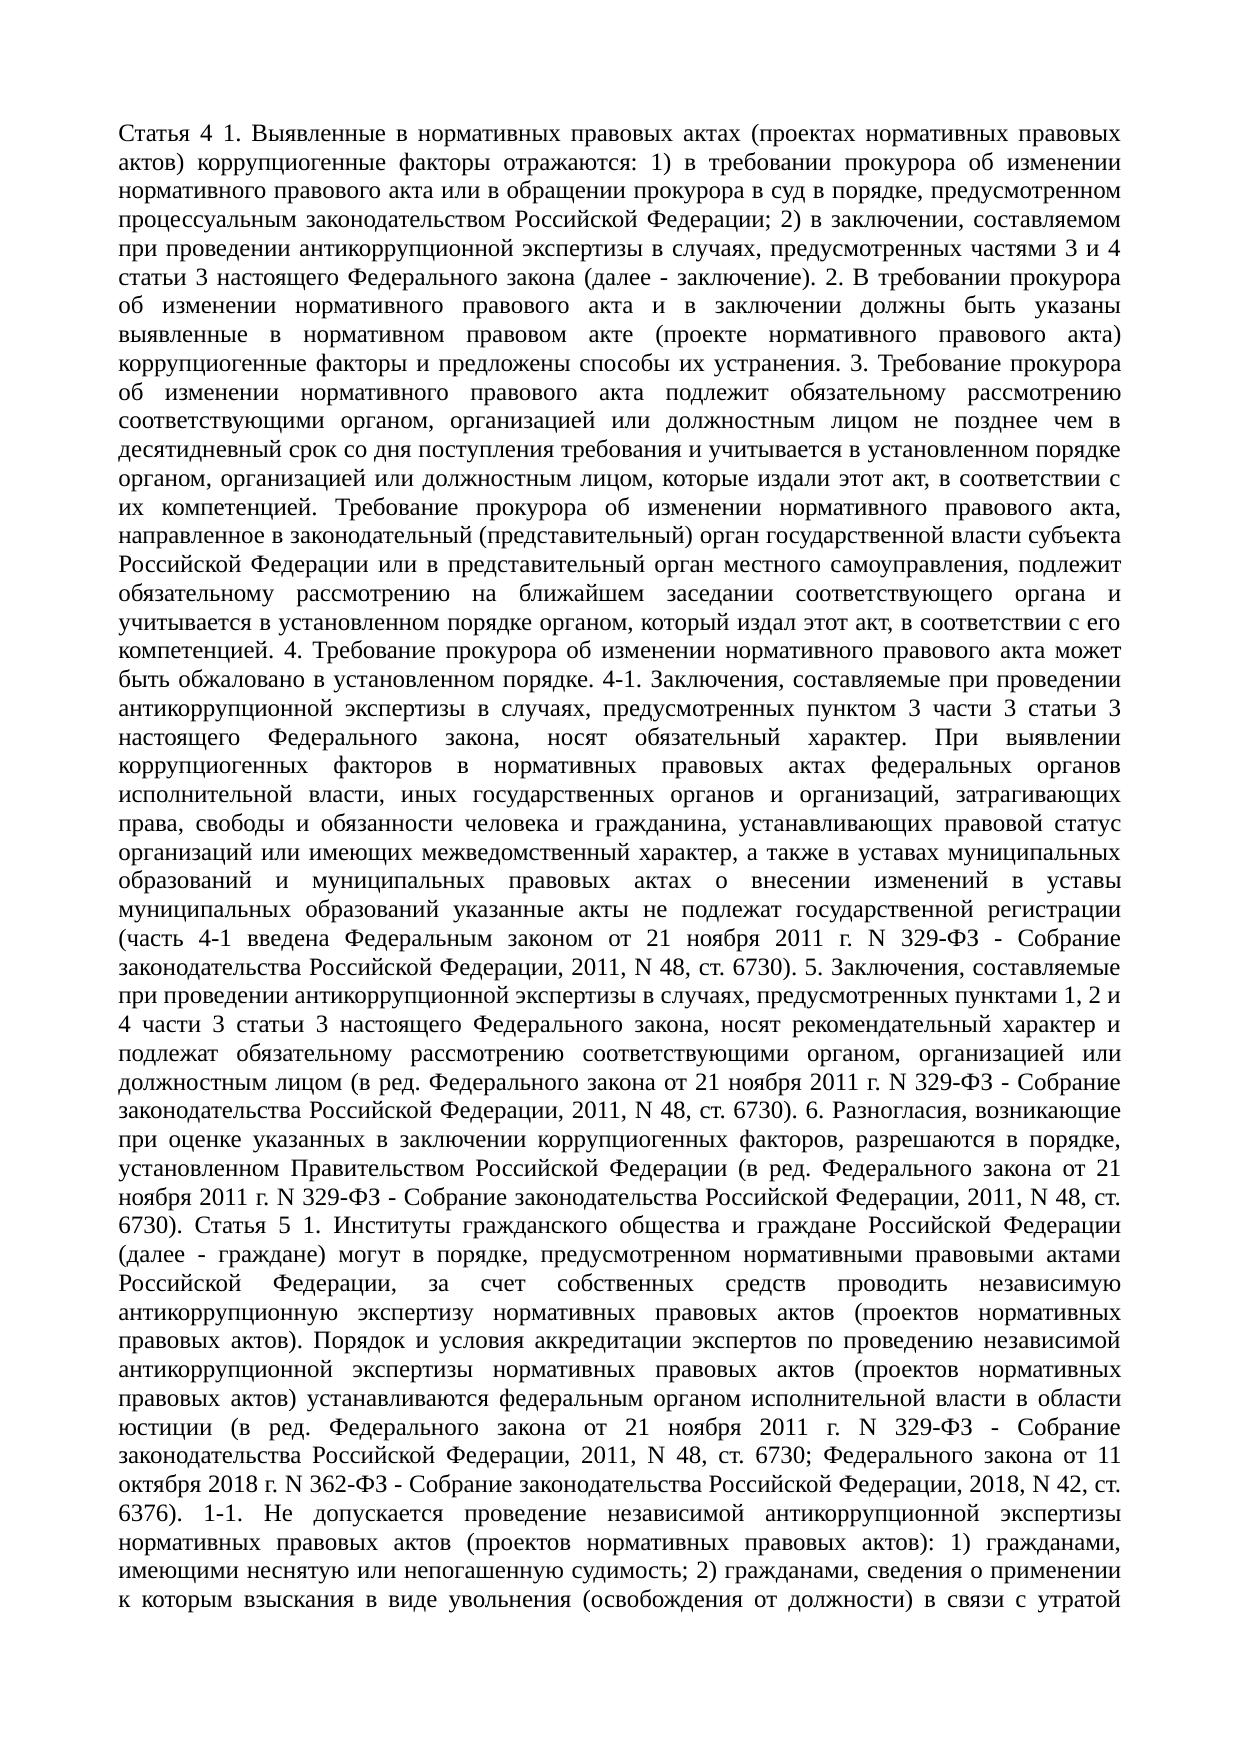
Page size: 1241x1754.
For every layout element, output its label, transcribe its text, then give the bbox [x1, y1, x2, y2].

text Статья 4 1. Выявленные в нормативных правовых актах (проектах нормативных правовых актов) коррупциогенные факторы отражаются: 1) в требовании прокурора об изменении нормативного правового акта или в обращении прокурора в суд в порядке, предусмотренном процессуальным законодательством Российской Федерации; 2) в заключении, составляемом при проведении антикоррупционной экспертизы в случаях, предусмотренных частями 3 и 4 статьи 3 настоящего Федерального закона (далее - заключение). 2. В требовании прокурора об изменении нормативного правового акта и в заключении должны быть указаны выявленные в нормативном правовом акте (проекте нормативного правового акта) коррупциогенные факторы и предложены способы их устранения. 3. Требование прокурора об изменении нормативного правового акта подлежит обязательному рассмотрению соответствующими органом, организацией или должностным лицом не позднее чем в десятидневный срок со дня поступления требования и учитывается в установленном порядке органом, организацией или должностным лицом, которые издали этот акт, в соответствии с их компетенцией. Требование прокурора об изменении нормативного правового акта, направленное в законодательный (представительный) орган государственной власти субъекта Российской Федерации или в представительный орган местного самоуправления, подлежит обязательному рассмотрению на ближайшем заседании соответствующего органа и учитывается в установленном порядке органом, который издал этот акт, в соответствии с его компетенцией. 4. Требование прокурора об изменении нормативного правового акта может быть обжаловано в установленном порядке. 4-1. Заключения, составляемые при проведении антикоррупционной экспертизы в случаях, предусмотренных пунктом 3 части 3 статьи 3 настоящего Федерального закона, носят обязательный характер. При выявлении коррупциогенных факторов в нормативных правовых актах федеральных органов исполнительной власти, иных государственных органов и организаций, затрагивающих права, свободы и обязанности человека и гражданина, устанавливающих правовой статус организаций или имеющих межведомственный характер, а также в уставах муниципальных образований и муниципальных правовых актах о внесении изменений в уставы муниципальных образований указанные акты не подлежат государственной регистрации (часть 4-1 введена Федеральным законом от 21 ноября 2011 г. N 329-ФЗ - Собрание законодательства Российской Федерации, 2011, N 48, ст. 6730). 5. Заключения, составляемые при проведении антикоррупционной экспертизы в случаях, предусмотренных пунктами 1, 2 и 4 части 3 статьи 3 настоящего Федерального закона, носят рекомендательный характер и подлежат обязательному рассмотрению соответствующими органом, организацией или должностным лицом (в ред. Федерального закона от 21 ноября 2011 г. N 329-ФЗ - Собрание законодательства Российской Федерации, 2011, N 48, ст. 6730). 6. Разногласия, возникающие при оценке указанных в заключении коррупциогенных факторов, разрешаются в порядке, установленном Правительством Российской Федерации (в ред. Федерального закона от 21 ноября 2011 г. N 329-ФЗ - Собрание законодательства Российской Федерации, 2011, N 48, ст. 6730). Статья 5 1. Институты гражданского общества и граждане Российской Федерации (далее - граждане) могут в порядке, предусмотренном нормативными правовыми актами Российской Федерации, за счет собственных средств проводить независимую антикоррупционную экспертизу нормативных правовых актов (проектов нормативных правовых актов). Порядок и условия аккредитации экспертов по проведению независимой антикоррупционной экспертизы нормативных правовых актов (проектов нормативных правовых актов) устанавливаются федеральным органом исполнительной власти в области юстиции (в ред. Федерального закона от 21 ноября 2011 г. N 329-ФЗ - Собрание законодательства Российской Федерации, 2011, N 48, ст. 6730; Федерального закона от 11 октября 2018 г. N 362-ФЗ - Собрание законодательства Российской Федерации, 2018, N 42, ст. 6376). 1-1. Не допускается проведение независимой антикоррупционной экспертизы нормативных правовых актов (проектов нормативных правовых актов): 1) гражданами, имеющими неснятую или непогашенную судимость; 2) гражданами, сведения о применении к которым взыскания в виде увольнения (освобождения от должности) в связи с утратой [118, 118, 1122, 1613]
